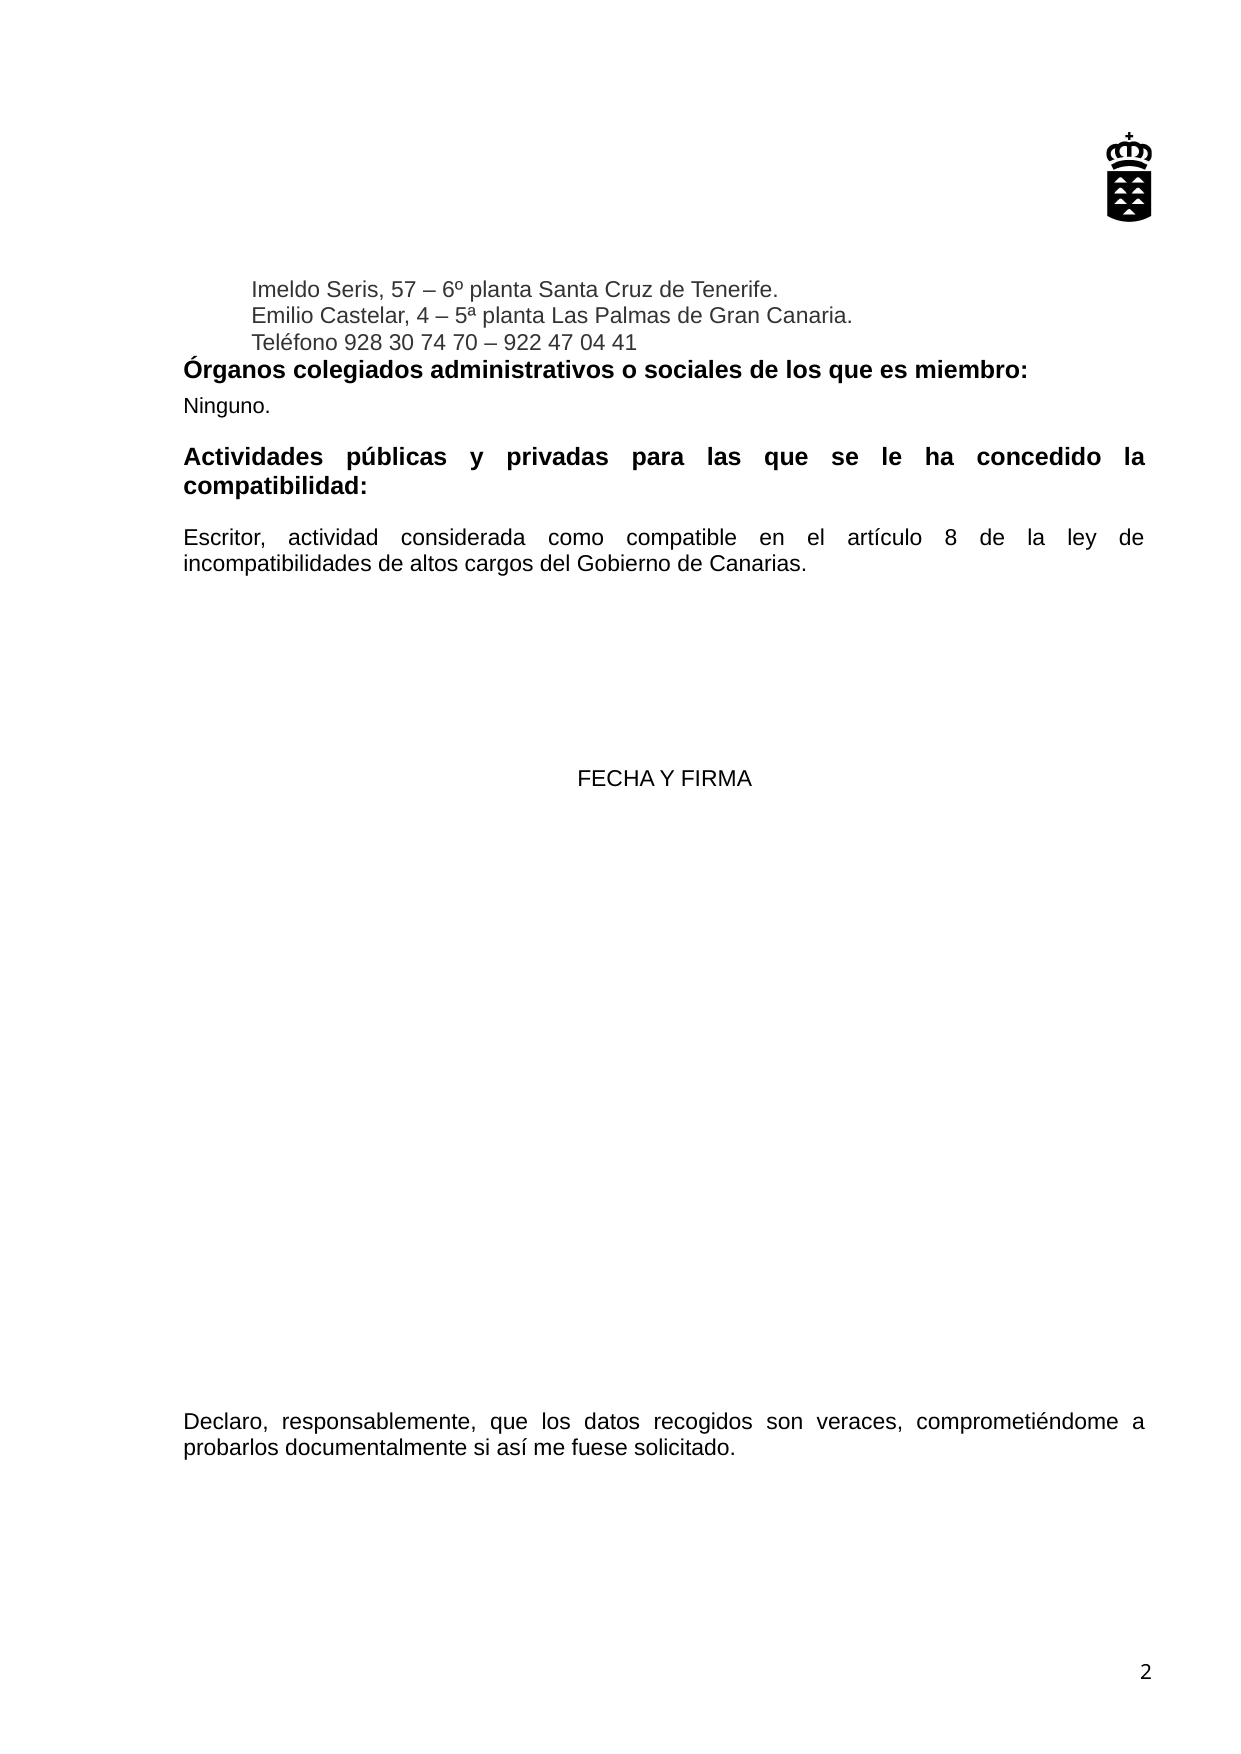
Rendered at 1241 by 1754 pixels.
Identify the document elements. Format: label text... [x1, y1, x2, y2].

text Emilio Castelar, 4 – 5ª planta Las Palmas de Gran Canaria. [251, 302, 1152, 329]
text Teléfono 928 30 74 70 – 922 47 04 41 [251, 329, 1152, 355]
text FECHA Y FIRMA [183, 764, 1146, 791]
text Actividades públicas y privadas para las que se le ha concedido la compatibilidad: [183, 442, 1146, 500]
text Ninguno. [183, 393, 1146, 418]
text Imeldo Seris, 57 – 6º planta Santa Cruz de Tenerife. [251, 276, 1152, 302]
subtitle Declaro, responsablemente, que los datos recogidos son veraces, comprometiéndome a probarlos documentalmente si así me fuese solicitado. [183, 1408, 1146, 1460]
text Escritor, actividad considerada como compatible en el artículo 8 de la ley de incompatibilidades de altos cargos del Gobierno de Canarias. [183, 524, 1146, 576]
picture [1106, 132, 1152, 222]
text Órganos colegiados administrativos o sociales de los que es miembro: [183, 355, 1146, 384]
